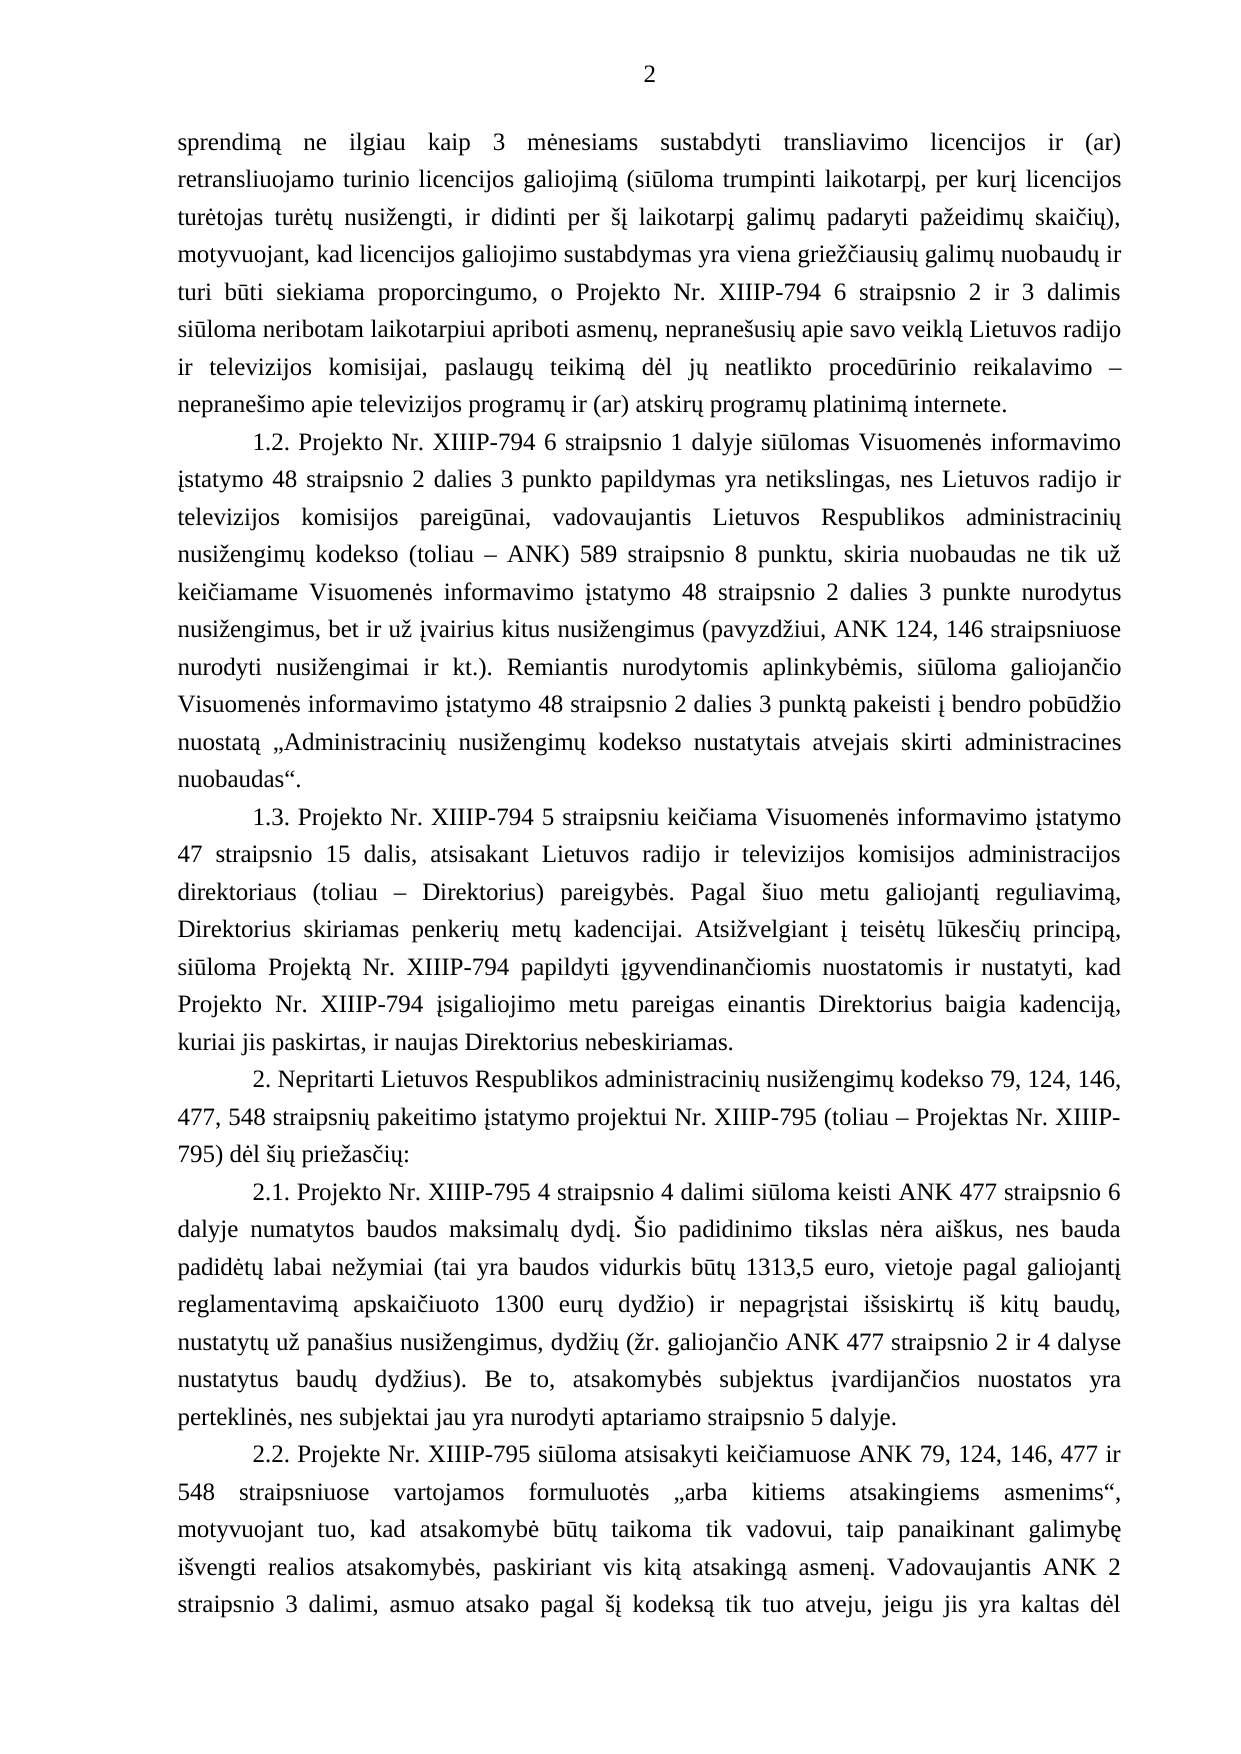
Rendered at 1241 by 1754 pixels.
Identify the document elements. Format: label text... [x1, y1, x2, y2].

text 1.2. Projekto Nr. XIIIP-794 6 straipsnio 1 dalyje siūlomas Visuomenės informavimo įstatymo 48 straipsnio 2 dalies 3 punkto papildymas yra netikslingas, nes Lietuvos radijo ir televizijos komisijos pareigūnai, vadovaujantis Lietuvos Respublikos administracinių nusižengimų kodekso (toliau – ANK) 589 straipsnio 8 punktu, skiria nuobaudas ne tik už keičiamame Visuomenės informavimo įstatymo 48 straipsnio 2 dalies 3 punkte nurodytus nusižengimus, bet ir už įvairius kitus nusižengimus (pavyzdžiui, ANK 124, 146 straipsniuose nurodyti nusižengimai ir kt.). Remiantis nurodytomis aplinkybėmis, siūloma galiojančio Visuomenės informavimo įstatymo 48 straipsnio 2 dalies 3 punktą pakeisti į bendro pobūdžio nuostatą „Administracinių nusižengimų kodekso nustatytais atvejais skirti administracines nuobaudas“. [177, 418, 1122, 793]
text sprendimą ne ilgiau kaip 3 mėnesiams sustabdyti transliavimo licencijos ir (ar) retransliuojamo turinio licencijos galiojimą (siūloma trumpinti laikotarpį, per kurį licencijos turėtojas turėtų nusižengti, ir didinti per šį laikotarpį galimų padaryti pažeidimų skaičių), motyvuojant, kad licencijos galiojimo sustabdymas yra viena griežčiausių galimų nuobaudų ir turi būti siekiama proporcingumo, o Projekto Nr. XIIIP-794 6 straipsnio 2 ir 3 dalimis siūloma neribotam laikotarpiui apriboti asmenų, nepranešusių apie savo veiklą Lietuvos radijo ir televizijos komisijai, paslaugų teikimą dėl jų neatlikto procedūrinio reikalavimo – nepranešimo apie televizijos programų ir (ar) atskirų programų platinimą internete. [177, 118, 1122, 418]
text 2.2. Projekte Nr. XIIIP-795 siūloma atsisakyti keičiamuose ANK 79, 124, 146, 477 ir 548 straipsniuose vartojamos formuluotės „arba kitiems atsakingiems asmenims“, motyvuojant tuo, kad atsakomybė būtų taikoma tik vadovui, taip panaikinant galimybę išvengti realios atsakomybės, paskiriant vis kitą atsakingą asmenį. Vadovaujantis ANK 2 straipsnio 3 dalimi, asmuo atsako pagal šį kodeksą tik tuo atveju, jeigu jis yra kaltas dėl [177, 1431, 1122, 1618]
text 2.1. Projekto Nr. XIIIP-795 4 straipsnio 4 dalimi siūloma keisti ANK 477 straipsnio 6 dalyje numatytos baudos maksimalų dydį. Šio padidinimo tikslas nėra aiškus, nes bauda padidėtų labai nežymiai (tai yra baudos vidurkis būtų 1313,5 euro, vietoje pagal galiojantį reglamentavimą apskaičiuoto 1300 eurų dydžio) ir nepagrįstai išsiskirtų iš kitų baudų, nustatytų už panašius nusižengimus, dydžių (žr. galiojančio ANK 477 straipsnio 2 ir 4 dalyse nustatytus baudų dydžius). Be to, atsakomybės subjektus įvardijančios nuostatos yra perteklinės, nes subjektai jau yra nurodyti aptariamo straipsnio 5 dalyje. [177, 1168, 1122, 1431]
text 1.3. Projekto Nr. XIIIP-794 5 straipsniu keičiama Visuomenės informavimo įstatymo 47 straipsnio 15 dalis, atsisakant Lietuvos radijo ir televizijos komisijos administracijos direktoriaus (toliau – Direktorius) pareigybės. Pagal šiuo metu galiojantį reguliavimą, Direktorius skiriamas penkerių metų kadencijai. Atsižvelgiant į teisėtų lūkesčių principą, siūloma Projektą Nr. XIIIP-794 papildyti įgyvendinančiomis nuostatomis ir nustatyti, kad Projekto Nr. XIIIP-794 įsigaliojimo metu pareigas einantis Direktorius baigia kadenciją, kuriai jis paskirtas, ir naujas Direktorius nebeskiriamas. [177, 793, 1122, 1056]
text 2. Nepritarti Lietuvos Respublikos administracinių nusižengimų kodekso 79, 124, 146, 477, 548 straipsnių pakeitimo įstatymo projektui Nr. XIIIP-795 (toliau – Projektas Nr. XIIIP-795) dėl šių priežasčių: [177, 1056, 1122, 1168]
